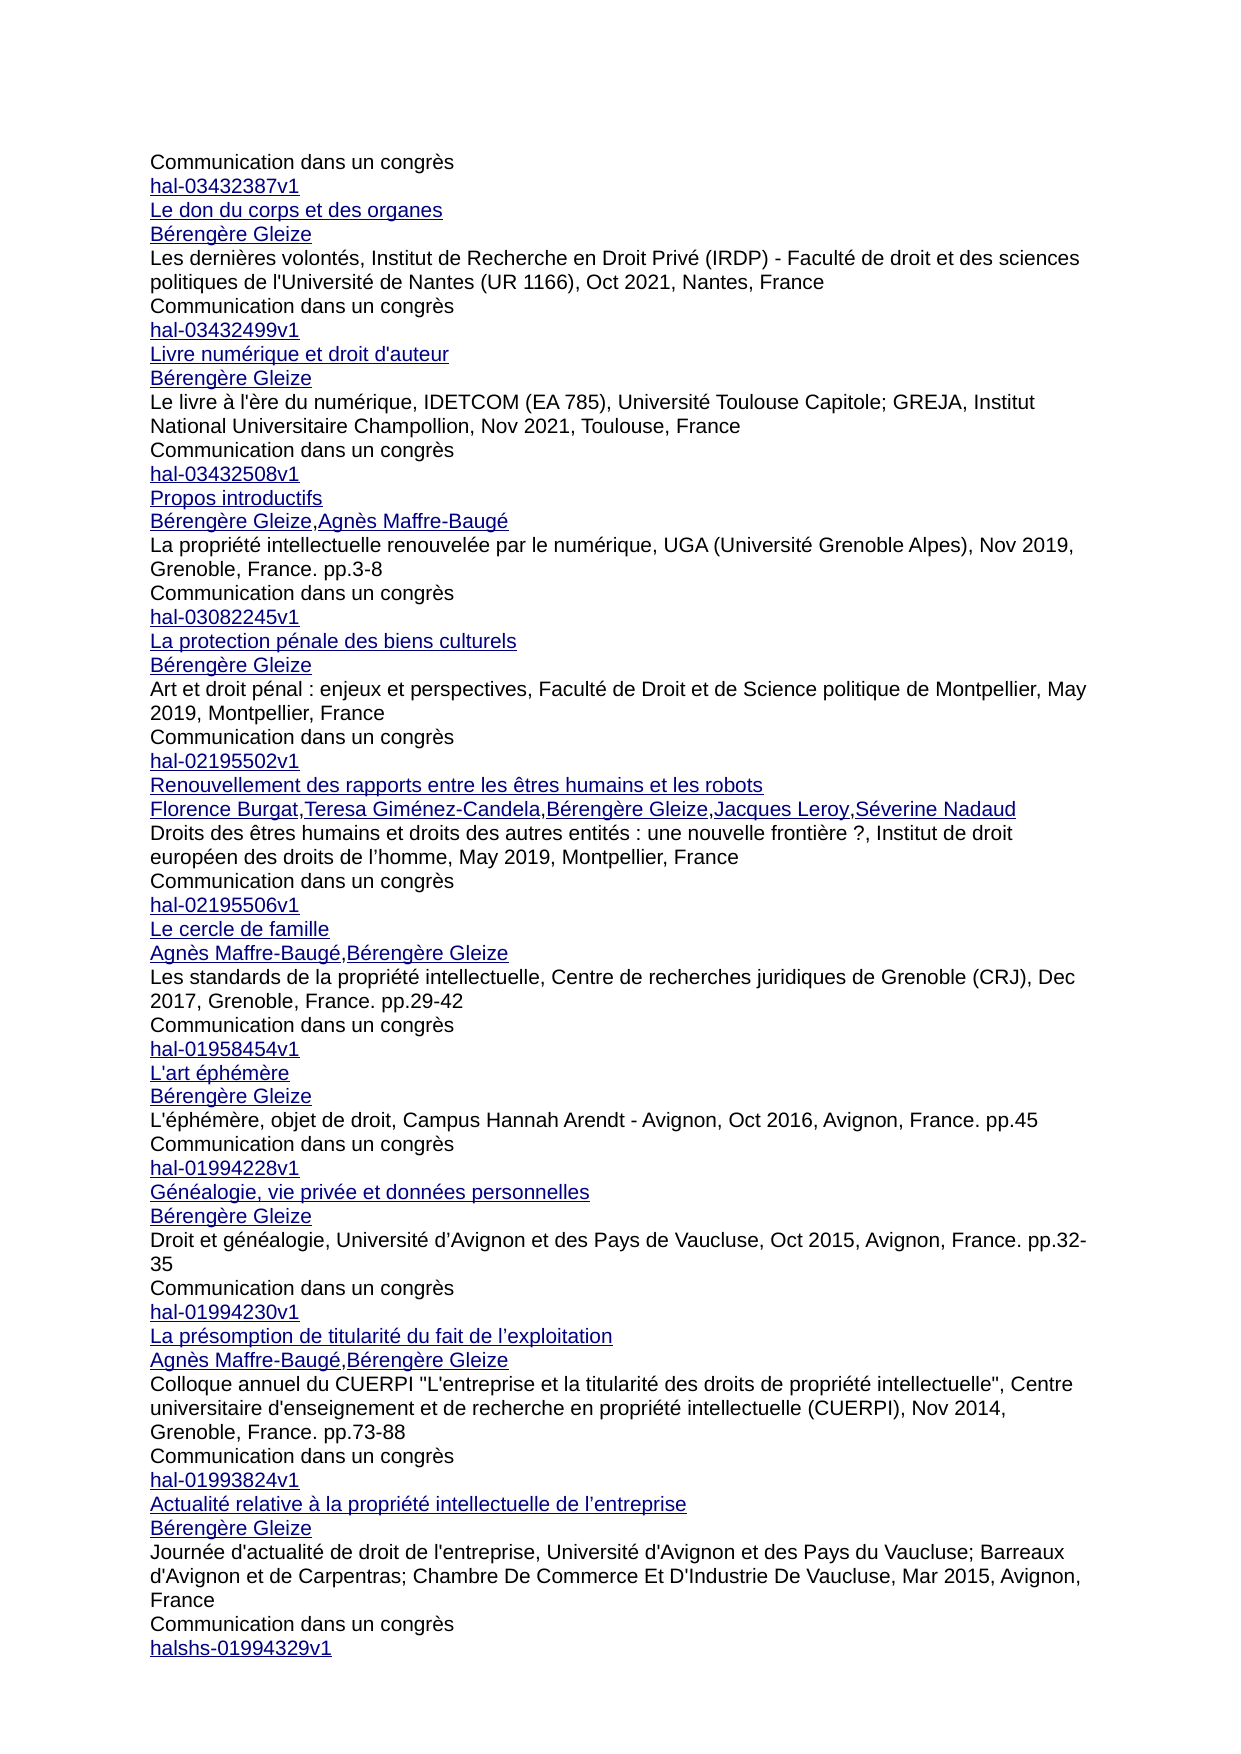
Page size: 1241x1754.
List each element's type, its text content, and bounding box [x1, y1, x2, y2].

table_cell Le cercle de famille Agnès Maffre-Baugé,Bérengère Gleize Les standards de la propriété intellectuelle, Centre de recherches juridiques de Grenoble (CRJ), Dec 2017, Grenoble, France. pp.29-42 Communication dans un congrès hal-01958454v1 [150, 917, 1090, 1060]
table_cell Le don du corps et des organes Bérengère Gleize Les dernières volontés, Institut de Recherche en Droit Privé (IRDP) - Faculté de droit et des sciences politiques de l'Université de Nantes (UR 1166), Oct 2021, Nantes, France Communication dans un congrès hal-03432499v1 [150, 198, 1090, 342]
table_cell L'art éphémère Bérengère Gleize L'éphémère, objet de droit, Campus Hannah Arendt - Avignon, Oct 2016, Avignon, France. pp.45 Communication dans un congrès hal-01994228v1 [150, 1060, 1090, 1180]
table_cell Communication dans un congrès hal-03432387v1 [150, 150, 1090, 198]
table_cell Renouvellement des rapports entre les êtres humains et les robots Florence Burgat,Teresa Giménez-Candela,Bérengère Gleize,Jacques Leroy,Séverine Nadaud Droits des êtres humains et droits des autres entités : une nouvelle frontière ?, Institut de droit européen des droits de l’homme, May 2019, Montpellier, France Communication dans un congrès hal-02195506v1 [150, 773, 1090, 917]
table_cell Propos introductifs Bérengère Gleize,Agnès Maffre-Baugé La propriété intellectuelle renouvelée par le numérique, UGA (Université Grenoble Alpes), Nov 2019, Grenoble, France. pp.3-8 Communication dans un congrès hal-03082245v1 [150, 485, 1090, 629]
table_cell Actualité relative à la propriété intellectuelle de l’entreprise Bérengère Gleize Journée d'actualité de droit de l'entreprise, Université d'Avignon et des Pays du Vaucluse; Barreaux d'Avignon et de Carpentras; Chambre De Commerce Et D'Industrie De Vaucluse, Mar 2015, Avignon, France Communication dans un congrès halshs-01994329v1 [150, 1492, 1090, 1659]
table_cell La présomption de titularité du fait de l’exploitation Agnès Maffre-Baugé,Bérengère Gleize Colloque annuel du CUERPI "L'entreprise et la titularité des droits de propriété intellectuelle", Centre universitaire d'enseignement et de recherche en propriété intellectuelle (CUERPI), Nov 2014, Grenoble, France. pp.73-88 Communication dans un congrès hal-01993824v1 [150, 1324, 1090, 1492]
table_cell La protection pénale des biens culturels Bérengère Gleize Art et droit pénal : enjeux et perspectives, Faculté de Droit et de Science politique de Montpellier, May 2019, Montpellier, France Communication dans un congrès hal-02195502v1 [150, 629, 1090, 773]
table_cell Livre numérique et droit d'auteur Bérengère Gleize Le livre à l'ère du numérique, IDETCOM (EA 785), Université Toulouse Capitole; GREJA, Institut National Universitaire Champollion, Nov 2021, Toulouse, France Communication dans un congrès hal-03432508v1 [150, 342, 1090, 485]
table_cell Généalogie, vie privée et données personnelles Bérengère Gleize Droit et généalogie, Université d’Avignon et des Pays de Vaucluse, Oct 2015, Avignon, France. pp.32-35 Communication dans un congrès hal-01994230v1 [150, 1180, 1090, 1324]
